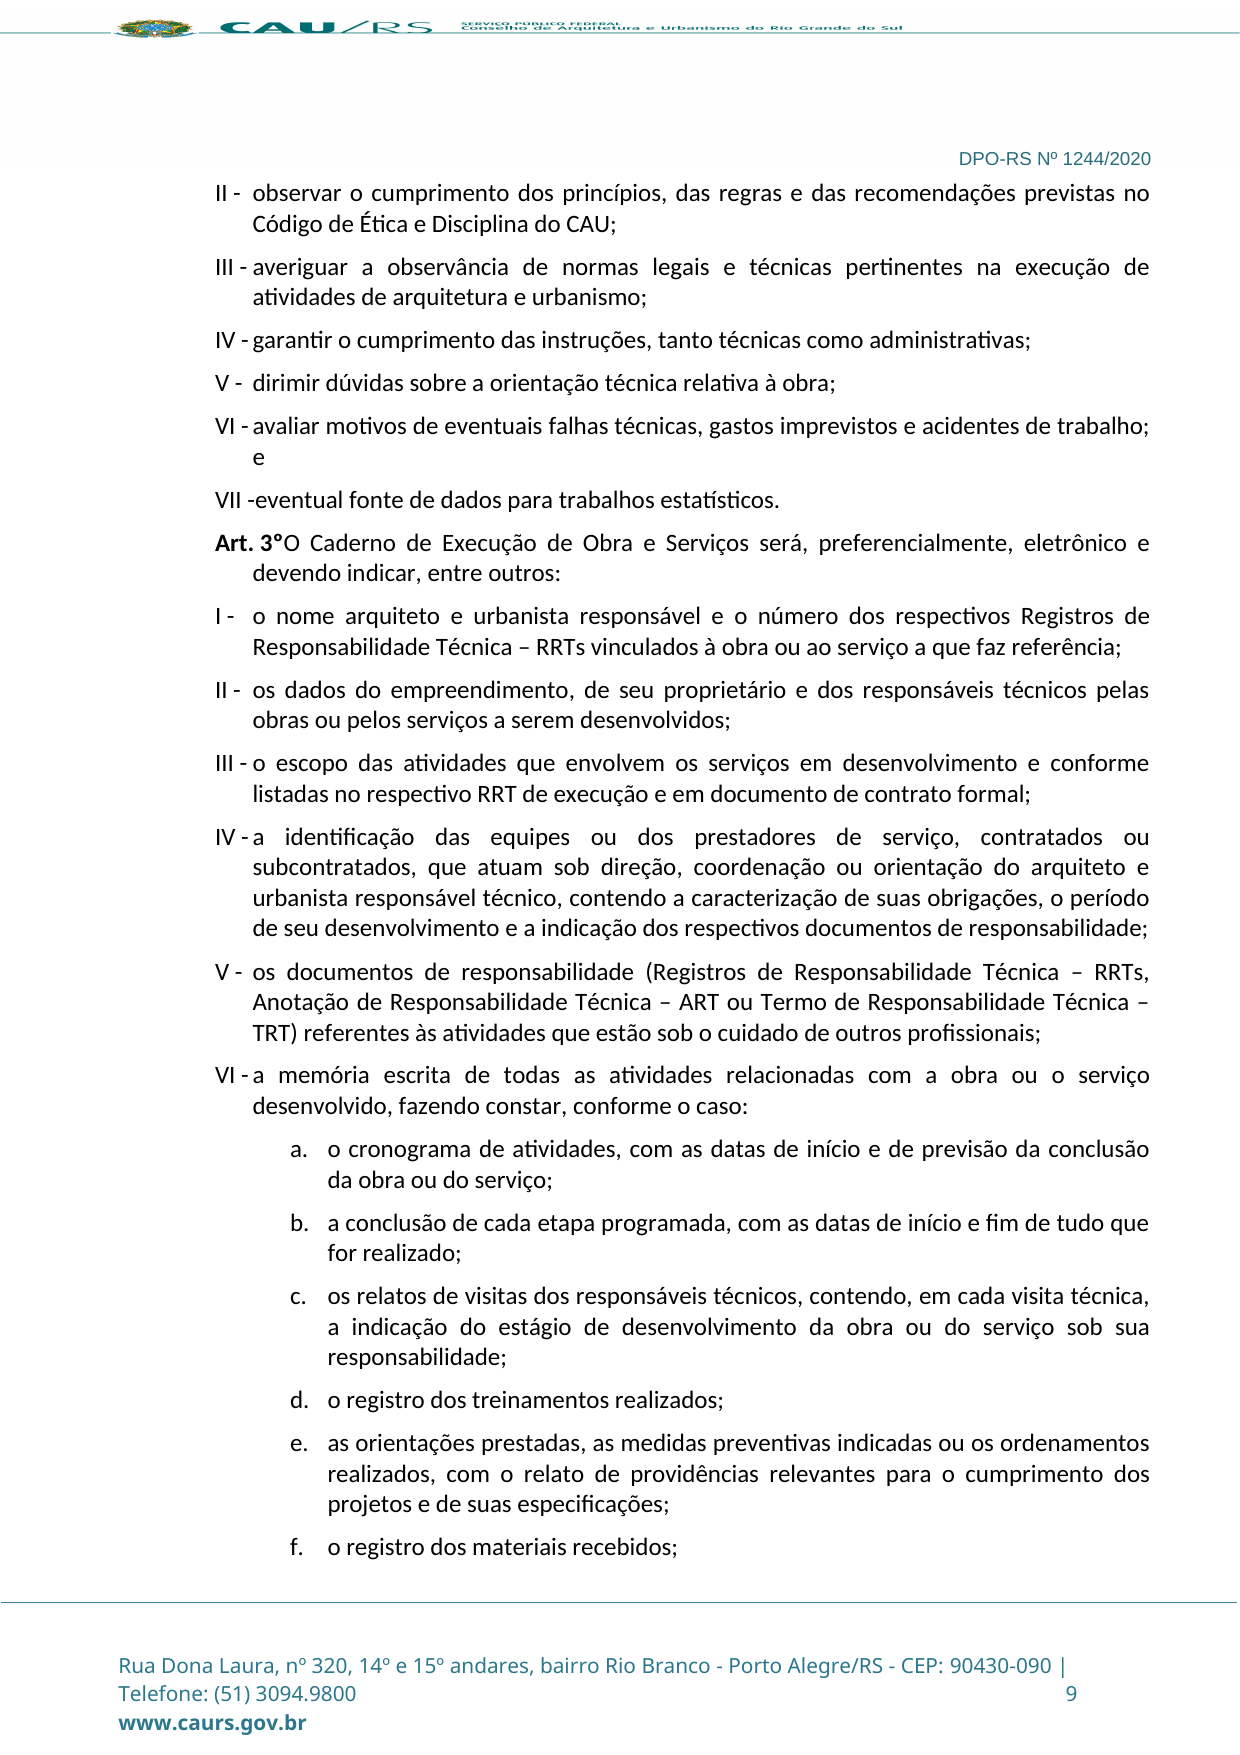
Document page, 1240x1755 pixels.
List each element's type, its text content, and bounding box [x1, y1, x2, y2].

list observar o cumprimento dos princípios, das regras e das recomendações previstas no Código de Ética e Disciplina do CAU; [215, 177, 1151, 238]
list o escopo das atividades que envolvem os serviços em desenvolvimento e conforme listadas no respectivo RRT de execução e em documento de contrato formal; [215, 747, 1151, 808]
list a conclusão de cada etapa programada, com as datas de início e fim de tudo que for realizado; [290, 1207, 1151, 1268]
list a identificação das equipes ou dos prestadores de serviço, contratados ou subcontratados, que atuam sob direção, coordenação ou orientação do arquiteto e urbanista responsável técnico, contendo a caracterização de suas obrigações, o período de seu desenvolvimento e a indicação dos respectivos documentos de responsabilidade; [215, 821, 1151, 943]
list dirimir dúvidas sobre a orientação técnica relativa à obra; [215, 367, 1151, 398]
list os documentos de responsabilidade (Registros de Responsabilidade Técnica – RRTs, Anotação de Responsabilidade Técnica – ART ou Termo de Responsabilidade Técnica – TRT) referentes às atividades que estão sob o cuidado de outros profissionais; [215, 956, 1151, 1047]
list averiguar a observância de normas legais e técnicas pertinentes na execução de atividades de arquitetura e urbanismo; [215, 251, 1151, 312]
list o registro dos treinamentos realizados; [290, 1384, 1151, 1415]
list as orientações prestadas, as medidas preventivas indicadas ou os ordenamentos realizados, com o relato de providências relevantes para o cumprimento dos projetos e de suas especificações; [290, 1427, 1151, 1519]
list eventual fonte de dados para trabalhos estatísticos. [215, 484, 1151, 514]
list garantir o cumprimento das instruções, tanto técnicas como administrativas; [215, 324, 1151, 355]
list os relatos de visitas dos responsáveis técnicos, contendo, em cada visita técnica, a indicação do estágio de desenvolvimento da obra ou do serviço sob sua responsabilidade; [290, 1280, 1151, 1372]
list o cronograma de atividades, com as datas de início e de previsão da conclusão da obra ou do serviço; [290, 1133, 1151, 1194]
list a memória escrita de todas as atividades relacionadas com a obra ou o serviço desenvolvido, fazendo constar, conforme o caso: [215, 1060, 1151, 1121]
list avaliar motivos de eventuais falhas técnicas, gastos imprevistos e acidentes de trabalho; e [215, 410, 1151, 471]
list O Caderno de Execução de Obra e Serviços será, preferencialmente, eletrônico e devendo indicar, entre outros: [215, 527, 1151, 588]
list o nome arquiteto e urbanista responsável e o número dos respectivos Registros de Responsabilidade Técnica – RRTs vinculados à obra ou ao serviço a que faz referência; [215, 600, 1151, 661]
list os dados do empreendimento, de seu proprietário e dos responsáveis técnicos pelas obras ou pelos serviços a serem desenvolvidos; [215, 674, 1151, 735]
list o registro dos materiais recebidos; [290, 1531, 1151, 1562]
